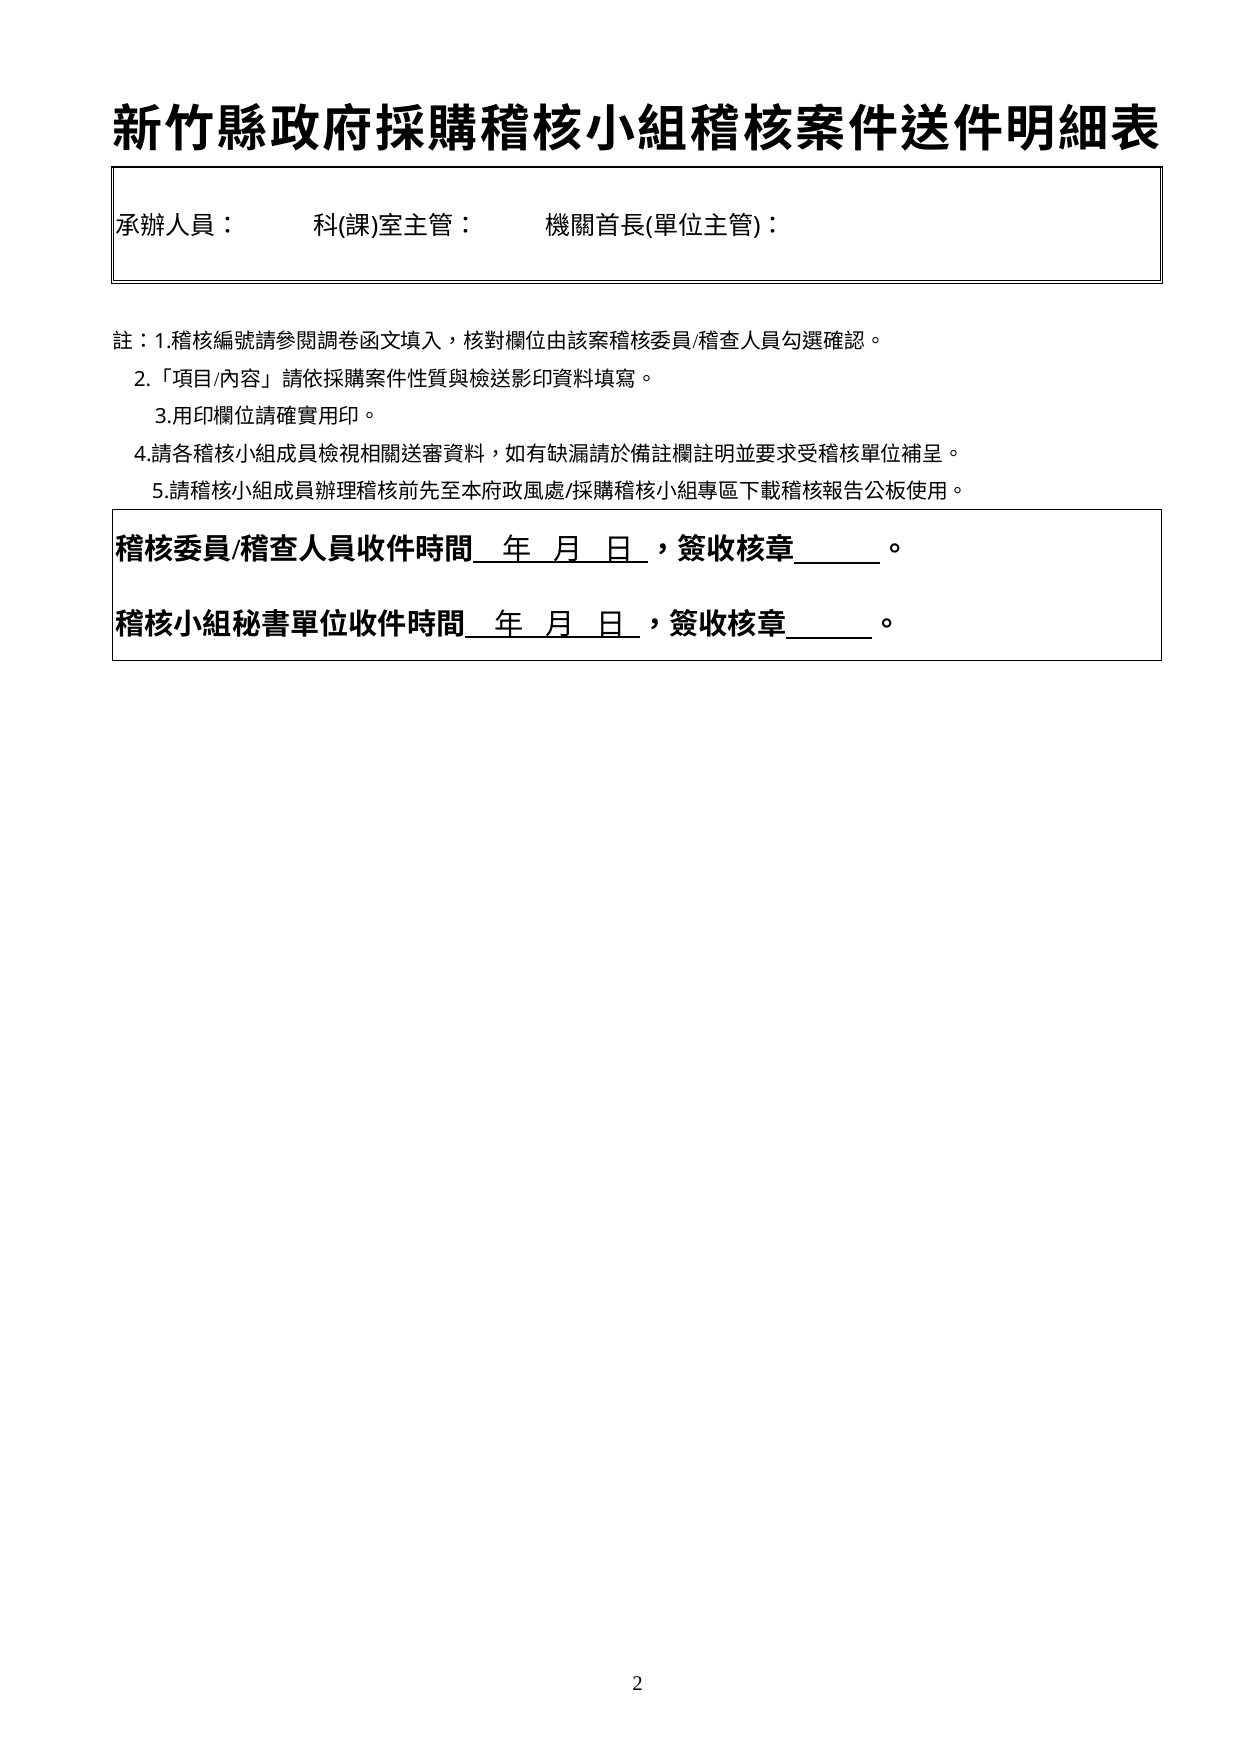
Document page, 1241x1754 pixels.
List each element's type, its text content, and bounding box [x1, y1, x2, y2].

text 4.請各稽核小組成員檢視相關送審資料，如有缺漏請於備註欄註明並要求受稽核單位補呈。 [112, 433, 1162, 471]
text 3.用印欄位請確實用印。 [154, 396, 1162, 433]
text 註：1.稽核編號請參閱調卷函文填入，核對欄位由該案稽核委員/稽查人員勾選確認。 [112, 321, 1162, 358]
text 5.請稽核小組成員辦理稽核前先至本府政風處/採購稽核小組專區下載稽核報告公板使用。 [152, 471, 1162, 508]
table_header 稽核委員/稽查人員收件時間 年 月 日 ，簽收核章 。 稽核小組秘書單位收件時間 年 月 日 ，簽收核章 。 [113, 510, 1161, 659]
table_cell 承辦人員： 科(課)室主管： 機關首長(單位主管)： [114, 168, 1160, 280]
text 2.「項目/內容」請依採購案件性質與檢送影印資料填寫。 [112, 358, 1162, 396]
